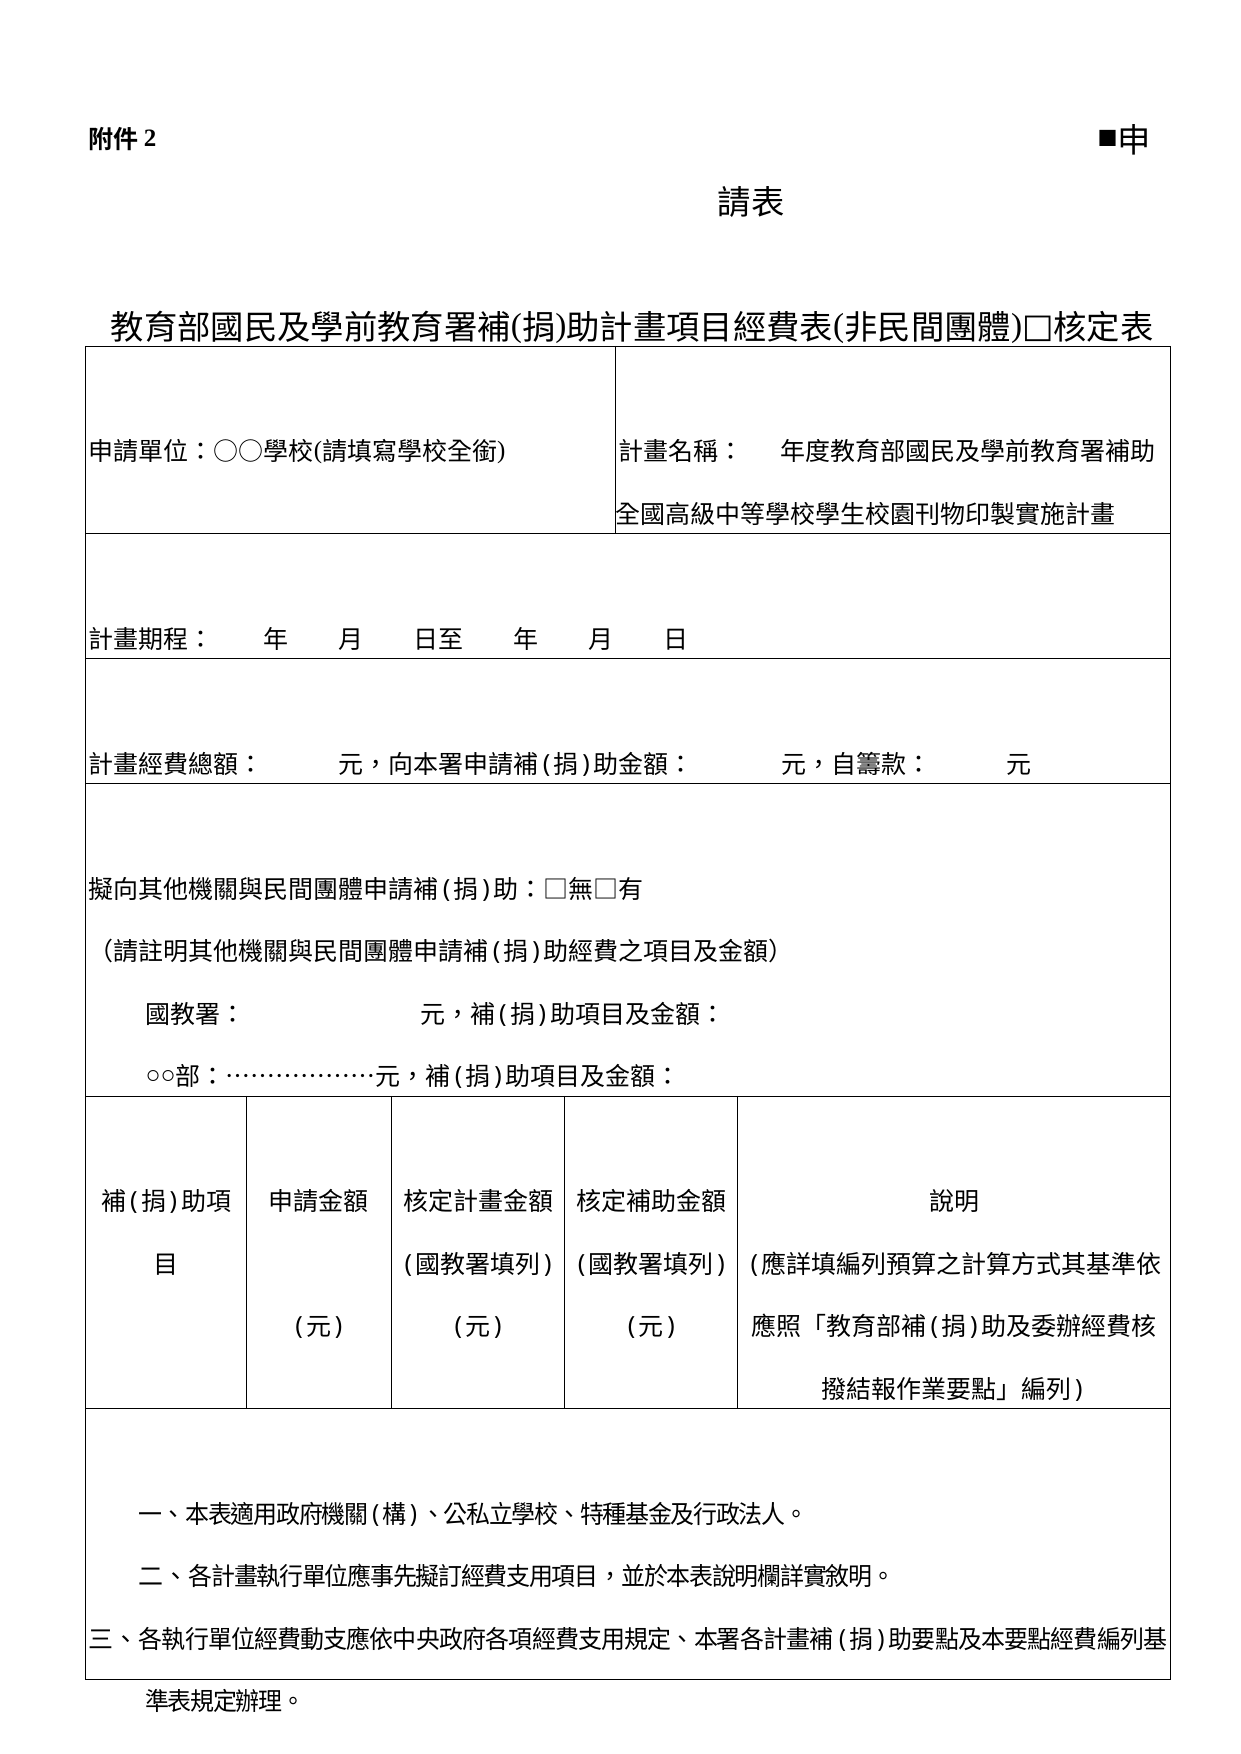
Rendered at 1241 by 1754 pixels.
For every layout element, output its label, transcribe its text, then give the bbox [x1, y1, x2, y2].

table_header 附件2 [86, 96, 391, 283]
table_cell 核定補助金額 (國教署填列) (元) [565, 1097, 737, 1408]
table_cell 備註： 本表適用政府機關(構)、公私立學校、特種基金及行政法人。 各計畫執行單位應事先擬訂經費支用項目，並於本表說明欄詳實敘明。 各執行單位經費動支應依中央政府各項經費支用規定、本署各計畫補(捐)助要點及本要點經費編列基準表規定辦理。 上述中央政府經費支用規定，得逕於「行政院主計總處網站-友善經費報支專區-內審規定」查詢參考。 非指定項目補(捐)助，說明欄位新增支用項目，得由執行單位循內部行政程序自行辦理。 同一計畫向本署及其他機關申請補(捐)助時，應於計畫項目經費申請表內，詳列向本署及其他機關申請補助之項目及金額，如有隱匿不實或造假情事，本署應撤銷該補(捐)助案件，並收回已撥付款項。 補(捐)助計畫除依本要點第4點規定之情形外，以不補(捐)助人事費、加班費、內部場地使用費及行政管理費為原則。 申請補(捐)助經費，其計畫執行涉及須依「政府機關政策文宣規劃執行注意事項」、預算法第62條之1及其執行原則等相關規定辦理者，應明確標示其為「廣告」，且揭示贊助機關（教育部國民及學前教育署）名稱，並不得以置入性行銷方式進行。 [86, 1409, 1170, 1679]
table_cell [1171, 1096, 1178, 1408]
table_cell [1171, 783, 1178, 1096]
table_header [513, 96, 714, 283]
table_cell 擬向其他機關與民間團體申請補(捐)助：□無□有 （請註明其他機關與民間團體申請補(捐)助經費之項目及金額） 國教署： 元，補(捐)助項目及金額： ○○部：………………元，補(捐)助項目及金額： [86, 784, 1170, 1096]
table_cell 說明 (應詳填編列預算之計算方式其基準依應照「教育部補(捐)助及委辦經費核撥結報作業要點」編列) [738, 1097, 1170, 1408]
table_header ■申請表 [715, 96, 1178, 283]
table_cell 計畫期程： 年 月 日至 年 月 日 [86, 534, 1170, 658]
table_cell 計畫經費總額： 元，向本署申請補(捐)助金額： 元，自籌款： 元 [86, 659, 1170, 783]
table_cell [1171, 1408, 1178, 1679]
table_cell [1171, 533, 1178, 658]
table_cell [1171, 346, 1178, 533]
table_cell 補(捐)助項目 [86, 1097, 246, 1408]
table_cell 申請金額 (元) [247, 1097, 391, 1408]
table_cell 計畫名稱： 年度教育部國民及學前教育署補助全國高級中等學校學生校園刊物印製實施計畫 [616, 347, 1170, 533]
table_cell [1171, 658, 1178, 783]
table_cell 申請單位：○○學校(請填寫學校全銜) [86, 347, 615, 533]
table_header [391, 96, 513, 283]
table_cell 教育部國民及學前教育署補(捐)助計畫項目經費表(非民間團體)□核定表 [86, 283, 1178, 346]
table_cell 核定計畫金額(國教署填列) (元) [392, 1097, 564, 1408]
